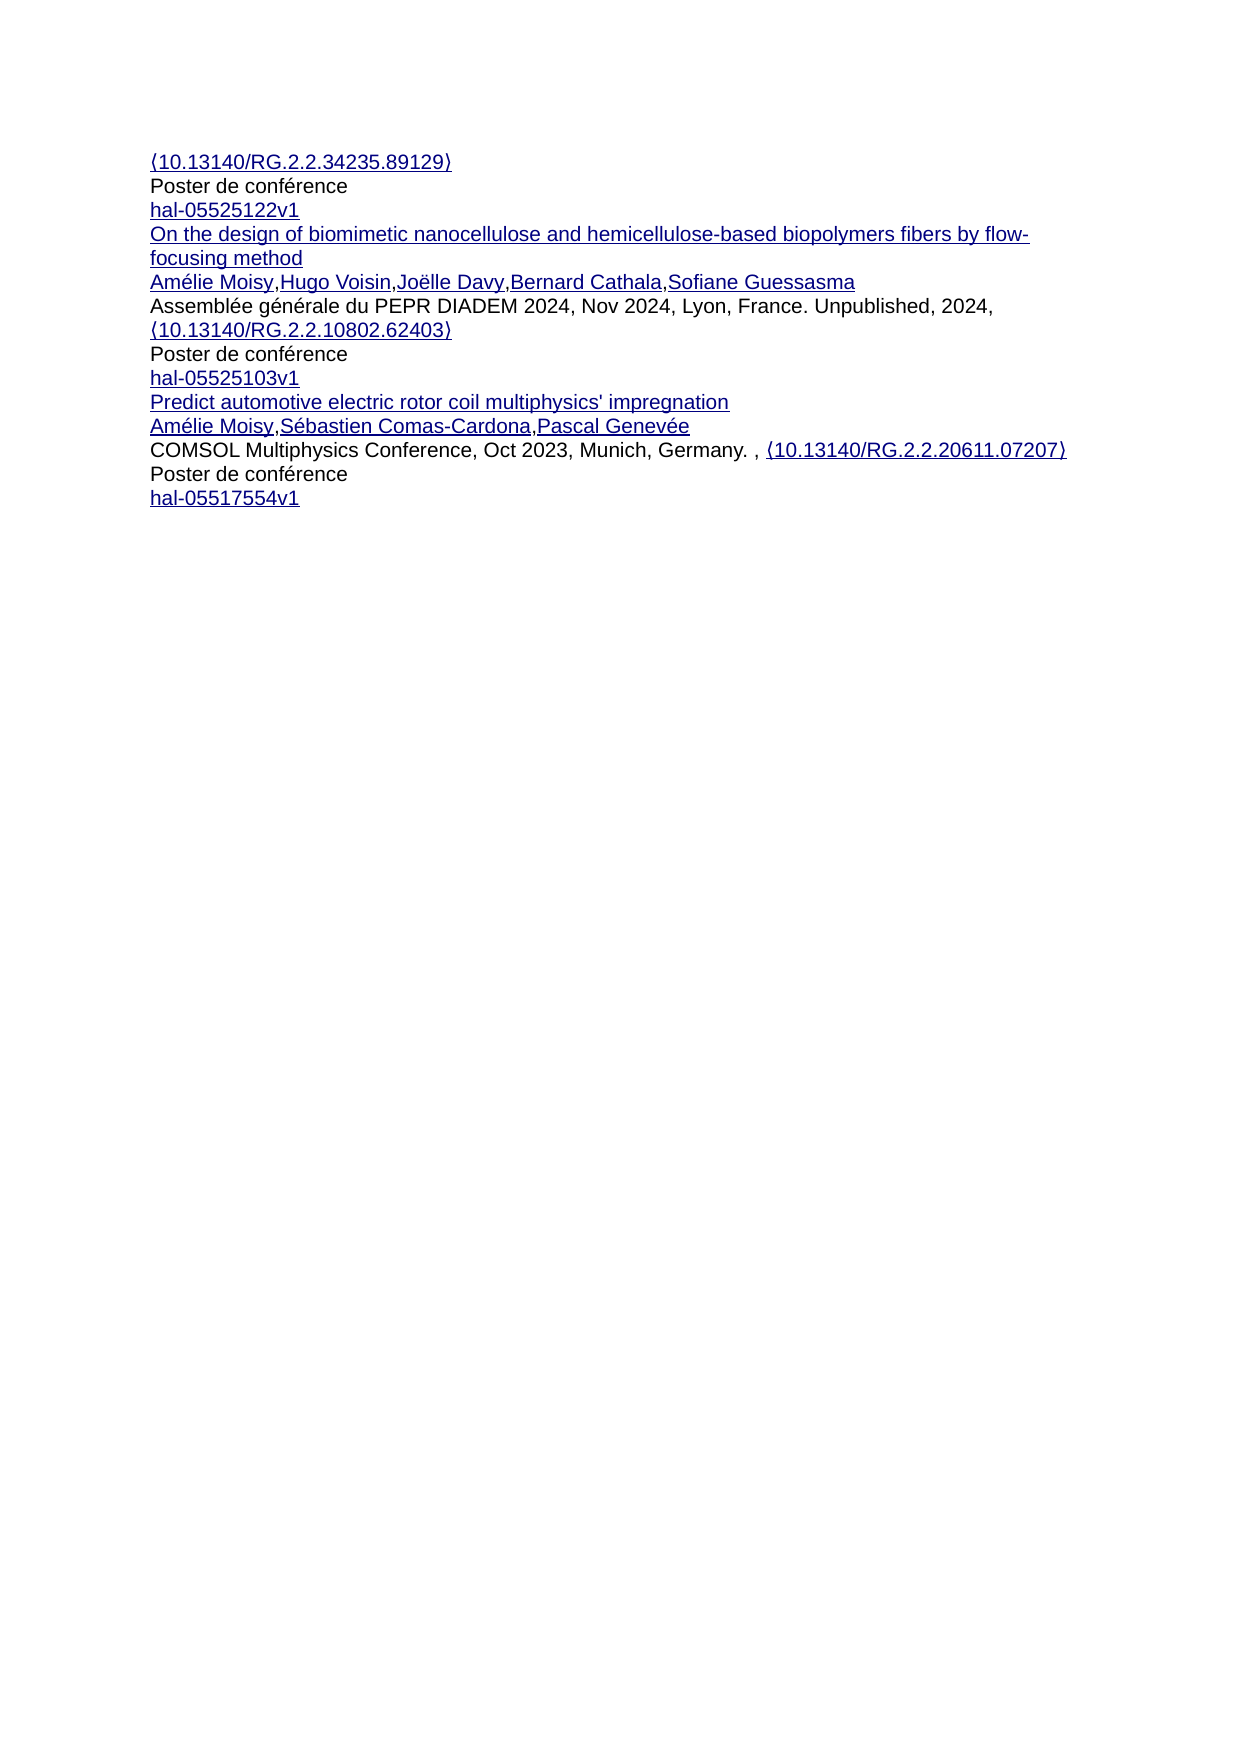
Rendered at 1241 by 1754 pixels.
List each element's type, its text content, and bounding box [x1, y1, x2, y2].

table_cell On the design of biomimetic nanocellulose and hemicellulose-based biopolymers fibers by flow-focusing method Amélie Moisy,Hugo Voisin,Joëlle Davy,Bernard Cathala,Sofiane Guessasma Assemblée générale du PEPR DIADEM 2024, Nov 2024, Lyon, France. Unpublished, 2024, ⟨10.13140/RG.2.2.10802.62403⟩ Poster de conférence hal-05525103v1 [150, 222, 1090, 389]
table_header Manufacturing Biomimetic Fibres: Creating databases for Multiphysics Process Optimization Amélie Moisy,Hugo Voisin,Joëlle Davy,Bernard Cathala,Sofiane Guessasma Assemblée générale du PEPR DIADEM 2025, Nov 2025, Saclay, France. Unpublished, 2025, ⟨10.13140/RG.2.2.34235.89129⟩ Poster de conférence hal-05525122v1 [150, 150, 1090, 222]
table_cell Predict automotive electric rotor coil multiphysics' impregnation Amélie Moisy,Sébastien Comas-Cardona,Pascal Genevée COMSOL Multiphysics Conference, Oct 2023, Munich, Germany. , ⟨10.13140/RG.2.2.20611.07207⟩ Poster de conférence hal-05517554v1 [150, 390, 1090, 509]
